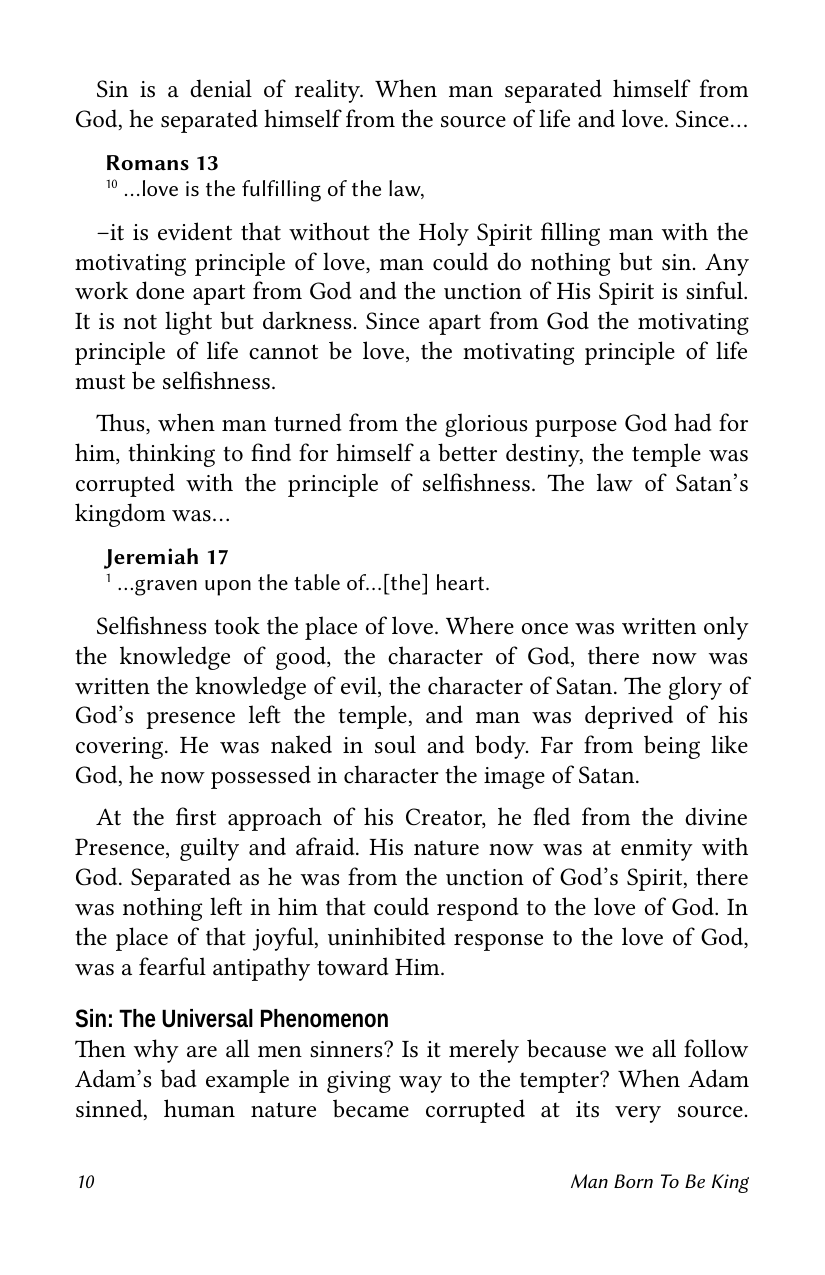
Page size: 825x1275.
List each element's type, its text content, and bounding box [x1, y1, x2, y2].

text Then why are all men sinners? Is it merely because we all follow Adam’s bad example in giving way to the tempter? When Adam sinned, human nature became corrupted at its very source. [75, 1035, 750, 1124]
text 10 ...love is the fulfilling of the law, [105, 176, 720, 202]
text Jeremiah 17 [105, 544, 750, 570]
text Thus, when man turned from the glorious purpose God had for him, thinking to find for himself a better destiny, the temple was corrupted with the principle of selfishness. The law of Satan’s kingdom was… [75, 409, 750, 527]
text –it is evident that without the Holy Spirit filling man with the motivating principle of love, man could do nothing but sin. Any work done apart from God and the unction of His Spirit is sinful. It is not light but darkness. Since apart from God the motivating principle of life cannot be love, the motivating principle of life must be selfishness. [75, 218, 750, 396]
subtitle Sin: The Universal Phenomenon [75, 1004, 750, 1032]
text Selfishness took the place of love. Where once was written only the knowledge of good, the character of God, there now was written the knowledge of evil, the character of Satan. The glory of God’s presence left the temple, and man was deprived of his covering. He was naked in soul and body. Far from being like God, he now possessed in character the image of Satan. [75, 612, 750, 790]
text Romans 13 [105, 150, 750, 176]
text 1 ...graven upon the table of...[the] heart. [105, 570, 720, 596]
text Sin is a denial of reality. When man separated himself from God, he separated himself from the source of life and love. Since… [75, 75, 750, 133]
text At the first approach of his Creator, he fled from the divine Presence, guilty and afraid. His nature now was at enmity with God. Separated as he was from the unction of God’s Spirit, there was nothing left in him that could respond to the love of God. In the place of that joyful, uninhibited response to the love of God, was a fearful antipathy toward Him. [75, 803, 750, 981]
